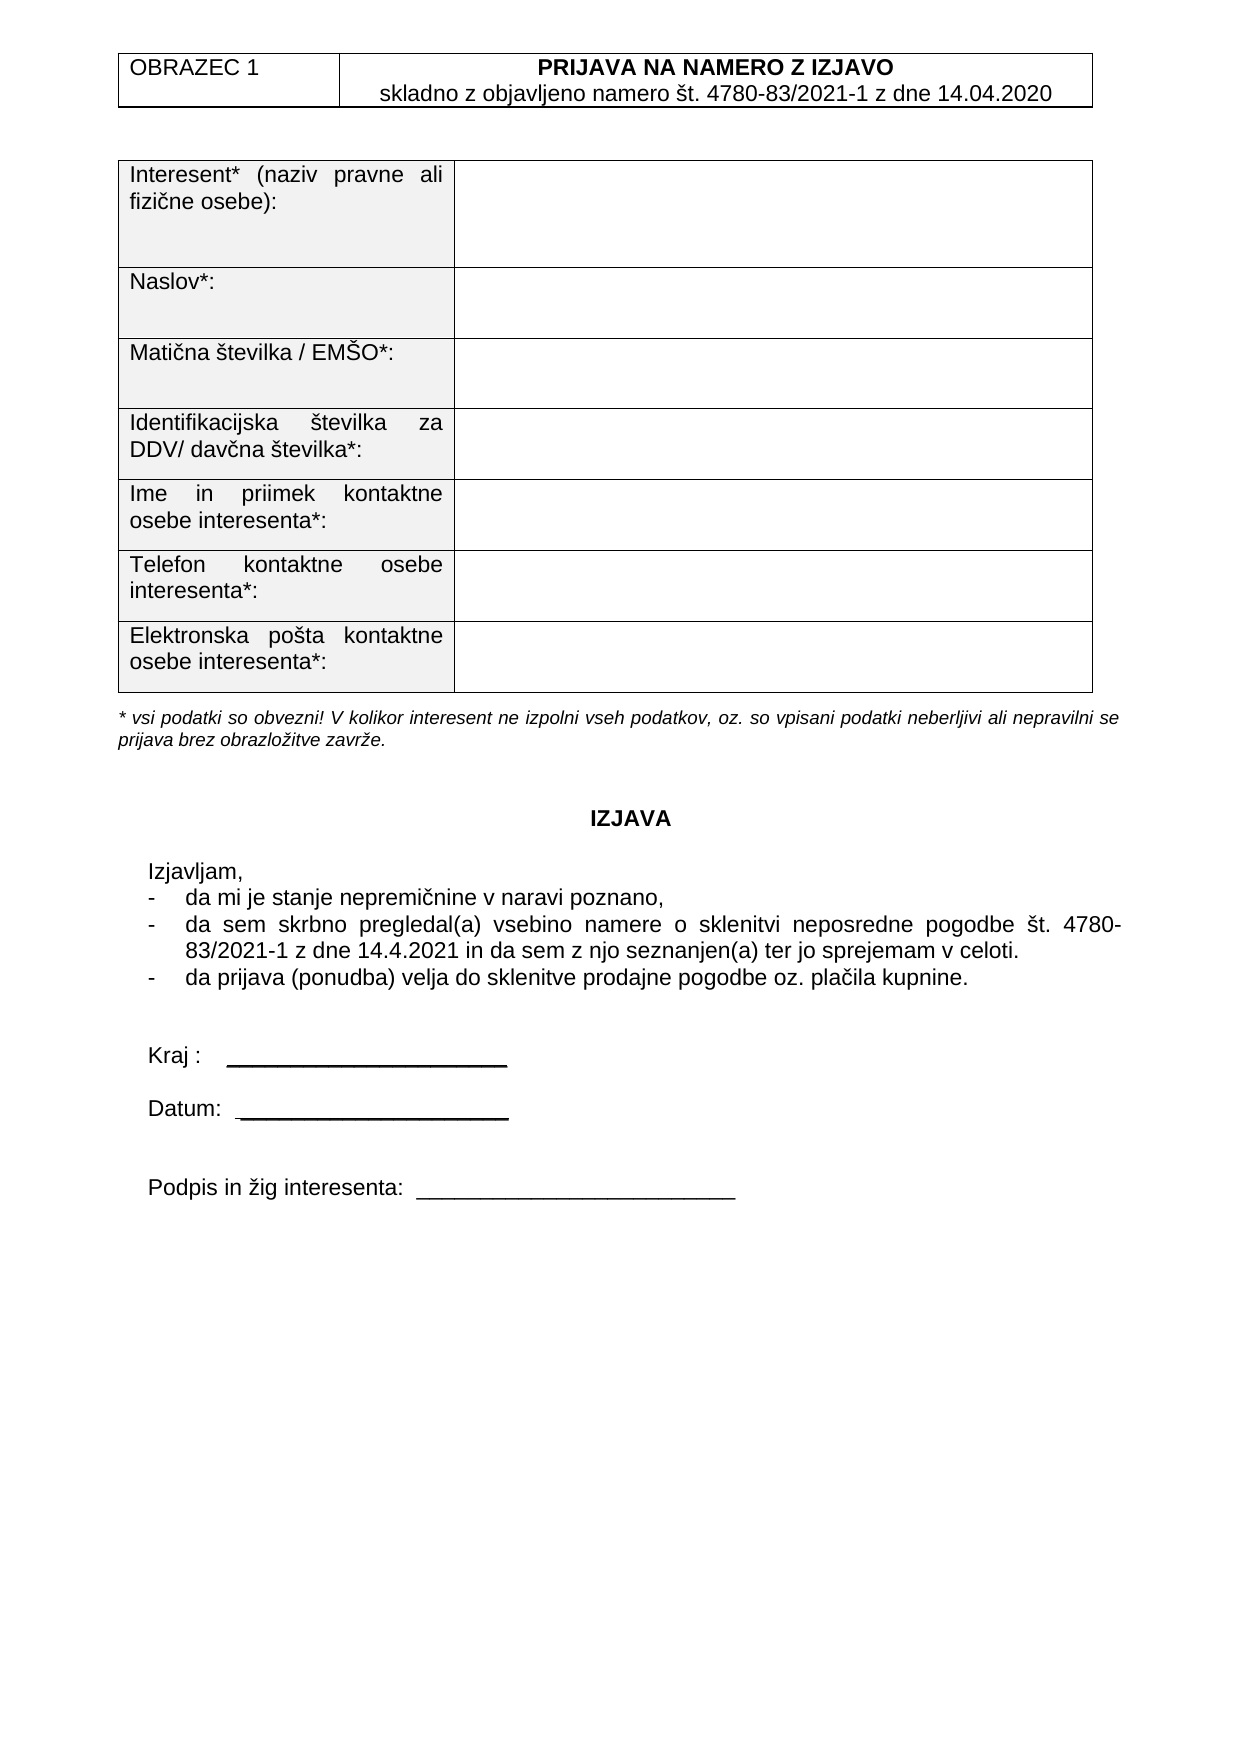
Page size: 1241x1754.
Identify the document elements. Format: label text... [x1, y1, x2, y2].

table_cell Naslov*: [119, 268, 454, 337]
text Podpis in žig interesenta: _________________________ [148, 1174, 1122, 1201]
table_header PRIJAVA NA NAMERO Z IZJAVO skladno z objavljeno namero št. 4780-83/2021-1 z dne 14.04.2020 [340, 54, 1092, 106]
table_header Interesent* (naziv pravne ali fizične osebe): [119, 161, 454, 267]
table_cell [455, 622, 1092, 692]
list da sem skrbno pregledal(a) vsebino namere o sklenitvi neposredne pogodbe št. 4780-83/2021-1 z dne 14.4.2021 in da sem z njo seznanjen(a) ter jo sprejemam v celoti. [148, 911, 1122, 963]
text * vsi podatki so obvezni! V kolikor interesent ne izpolni vseh podatkov, oz. so vpisani podatki neberljivi ali nepravilni se prijava brez obrazložitve zavrže. [118, 707, 1122, 750]
table_header [455, 161, 1092, 267]
table_cell [455, 339, 1092, 408]
table_cell [455, 551, 1092, 621]
text Izjavljam, [148, 858, 1122, 884]
table_header OBRAZEC 1 [119, 54, 339, 106]
text Datum: _____________________ [148, 1095, 1122, 1122]
list da prijava (ponudba) velja do sklenitve prodajne pogodbe oz. plačila kupnine. [148, 963, 1122, 990]
table_cell Ime in priimek kontaktne osebe interesenta*: [119, 480, 454, 550]
table_cell Matična številka / EMŠO*: [119, 339, 454, 408]
text IZJAVA [148, 805, 1122, 832]
table_cell Telefon kontaktne osebe interesenta*: [119, 551, 454, 621]
table_cell [455, 409, 1092, 479]
list da mi je stanje nepremičnine v naravi poznano, [148, 884, 1122, 911]
table_cell [455, 268, 1092, 337]
table_cell Identifikacijska številka za DDV/ davčna številka*: [119, 409, 454, 479]
table_cell [455, 480, 1092, 550]
text Kraj : ______________________ [148, 1042, 1122, 1069]
table_cell Elektronska pošta kontaktne osebe interesenta*: [119, 622, 454, 692]
